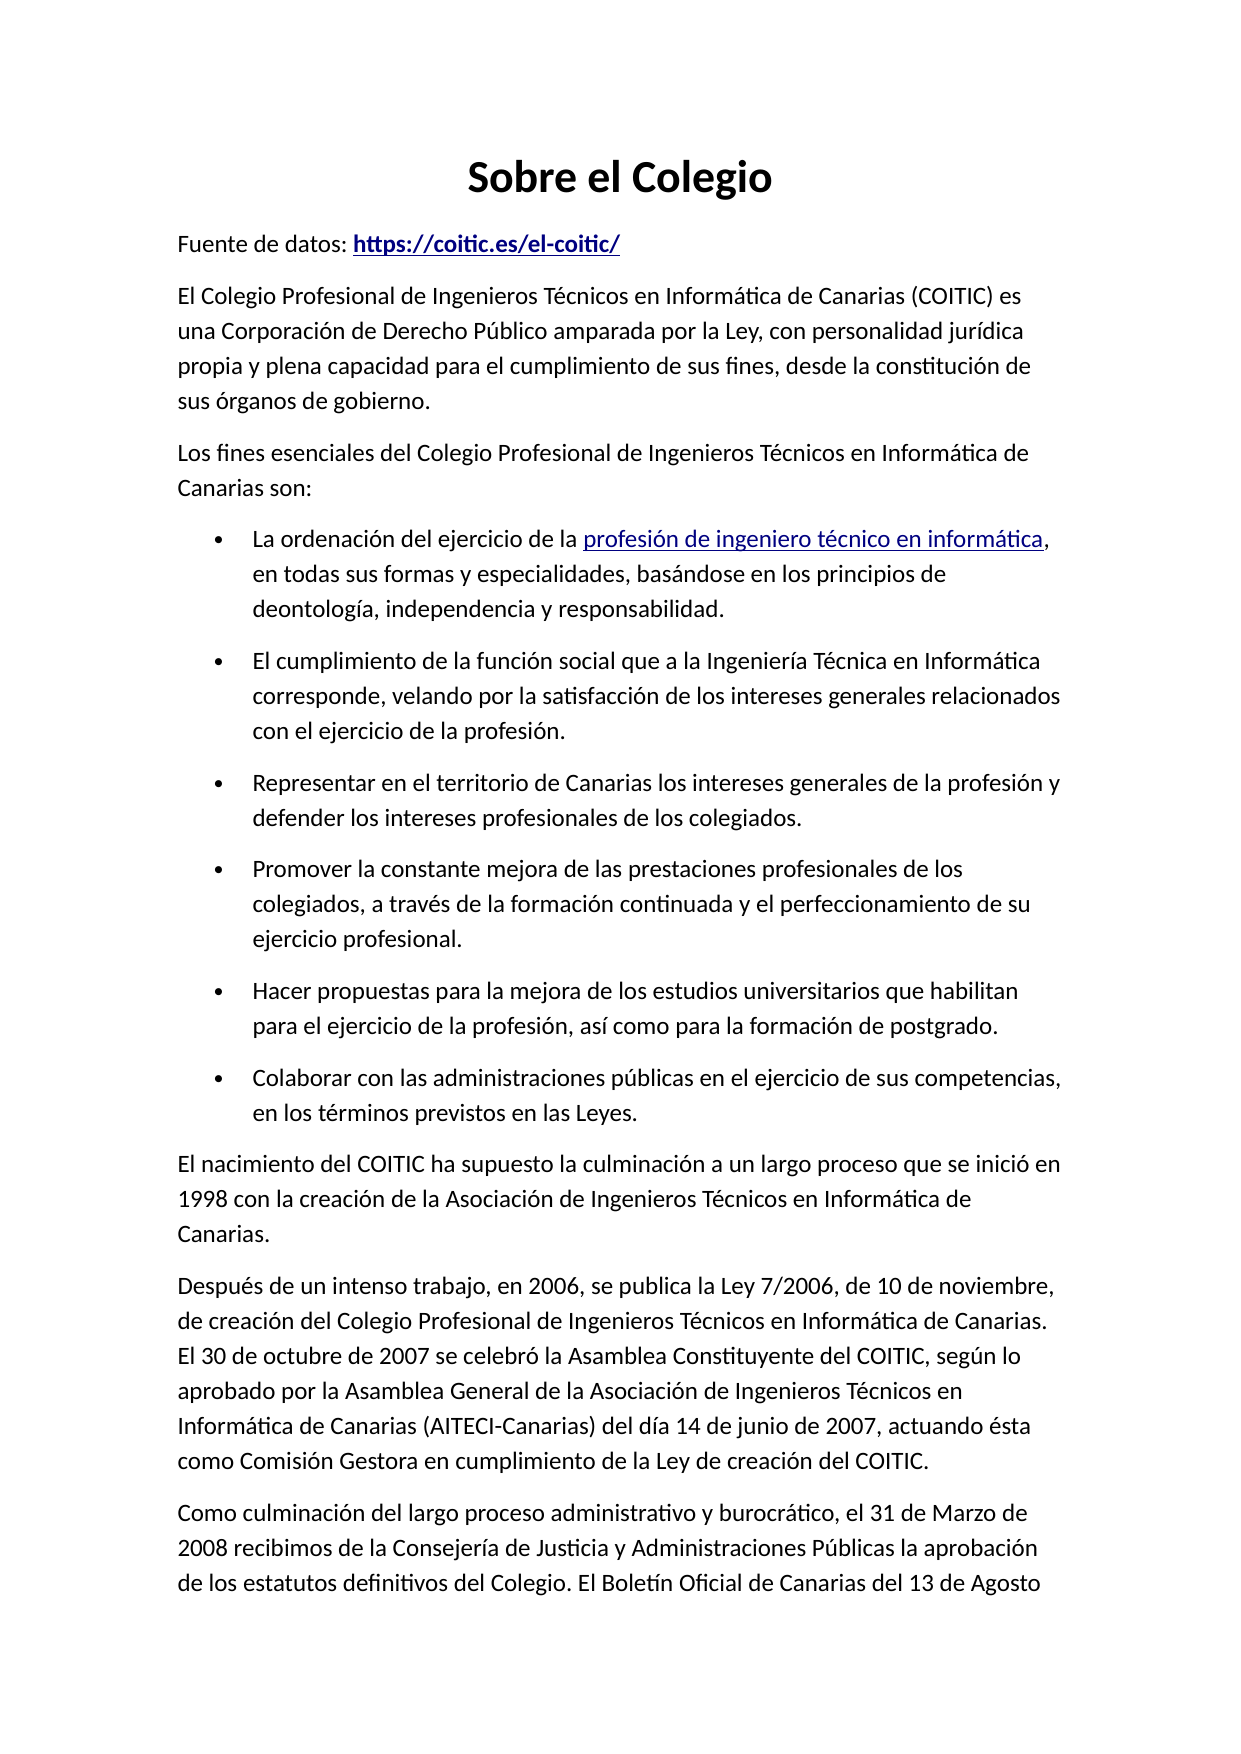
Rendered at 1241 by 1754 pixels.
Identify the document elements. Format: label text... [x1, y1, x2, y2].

text Fuente de datos: https://coitic.es/el-coitic/ [177, 228, 1063, 259]
text Después de un intenso trabajo, en 2006, se publica la Ley 7/2006, de 10 de noviembre, de creación del Colegio Profesional de Ingenieros Técnicos en Informática de Canarias. El 30 de octubre de 2007 se celebró la Asamblea Constituyente del COITIC, según lo aprobado por la Asamblea General de la Asociación de Ingenieros Técnicos en Informática de Canarias (AITECI-Canarias) del día 14 de junio de 2007, actuando ésta como Comisión Gestora en cumplimiento de la Ley de creación del COITIC. [177, 1270, 1063, 1476]
text Sobre el Colegio [177, 148, 1063, 203]
text Como culminación del largo proceso administrativo y burocrático, el 31 de Marzo de 2008 recibimos de la Consejería de Justicia y Administraciones Públicas la aprobación de los estatutos definitivos del Colegio. El Boletín Oficial de Canarias del 13 de Agosto [177, 1497, 1063, 1597]
list Colaborar con las administraciones públicas en el ejercicio de sus competencias, en los términos previstos en las Leyes. [215, 1062, 1063, 1127]
text Los fines esenciales del Colegio Profesional de Ingenieros Técnicos en Informática de Canarias son: [177, 437, 1063, 502]
list El cumplimiento de la función social que a la Ingeniería Técnica en Informática corresponde, velando por la satisfacción de los intereses generales relacionados con el ejercicio de la profesión. [215, 645, 1063, 746]
list Promover la constante mejora de las prestaciones profesionales de los colegiados, a través de la formación continuada y el perfeccionamiento de su ejercicio profesional. [215, 853, 1063, 954]
list La ordenación del ejercicio de la profesión de ingeniero técnico en informática, en todas sus formas y especialidades, basándose en los principios de deontología, independencia y responsabilidad. [215, 523, 1063, 624]
list Representar en el territorio de Canarias los intereses generales de la profesión y defender los intereses profesionales de los colegiados. [215, 767, 1063, 832]
text El nacimiento del COITIC ha supuesto la culminación a un largo proceso que se inició en 1998 con la creación de la Asociación de Ingenieros Técnicos en Informática de Canarias. [177, 1148, 1063, 1249]
text El Colegio Profesional de Ingenieros Técnicos en Informática de Canarias (COITIC) es una Corporación de Derecho Público amparada por la Ley, con personalidad jurídica propia y plena capacidad para el cumplimiento de sus fines, desde la constitución de sus órganos de gobierno. [177, 280, 1063, 416]
list Hacer propuestas para la mejora de los estudios universitarios que habilitan para el ejercicio de la profesión, así como para la formación de postgrado. [215, 975, 1063, 1041]
